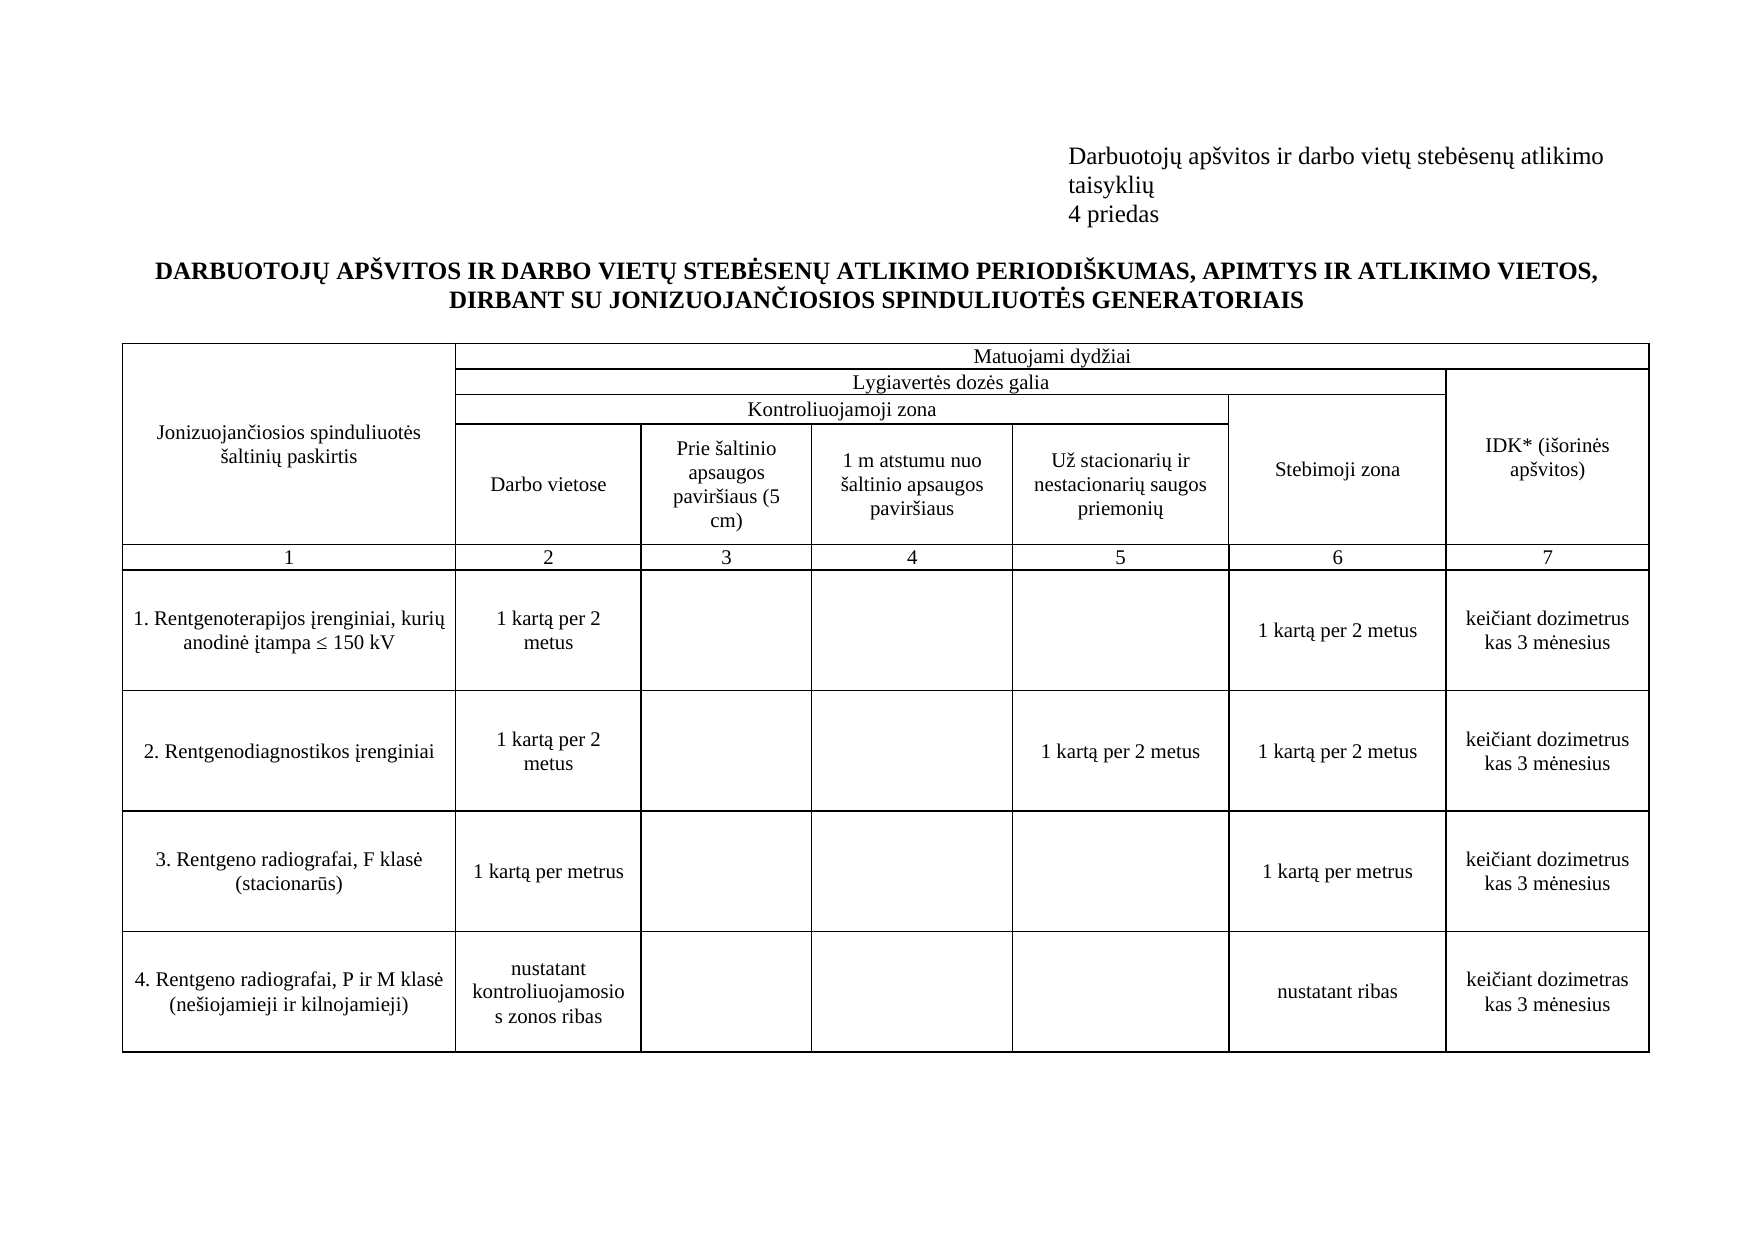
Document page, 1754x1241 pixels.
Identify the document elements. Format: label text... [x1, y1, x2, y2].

table_cell 1 kartą per 2 metus [1230, 571, 1445, 690]
text DARBUOTOJŲ APŠVITOS IR DARBO VIETŲ STEBĖSENŲ ATLIKIMO PERIODIŠKUMAS, APIMTYS IR ATLIKIMO VIETOS, DIRBANT SU JONIZUOJANČIOSIOS SPINDULIUOTĖS GENERATORIAIS [118, 256, 1635, 314]
table_cell keičiant dozimetras kas 3 mėnesius [1447, 932, 1648, 1051]
table_cell nustatant kontroliuojamosios zonos ribas [456, 932, 640, 1051]
table_cell 4. Rentgeno radiografai, P ir M klasė (nešiojamieji ir kilnojamieji) [123, 932, 455, 1051]
table_cell keičiant dozimetrus kas 3 mėnesius [1447, 812, 1648, 931]
table_cell 1. Rentgenoterapijos įrenginiai, kurių anodinė įtampa ≤<= 150 kV [123, 571, 455, 690]
table_cell [812, 691, 1012, 810]
table_cell [1013, 932, 1228, 1051]
table_cell Už stacionarių ir nestacionarių saugos priemonių [1013, 425, 1228, 544]
text taisyklių [1068, 170, 1635, 199]
table_cell [1013, 571, 1228, 690]
table_cell nustatant ribas [1230, 932, 1445, 1051]
table_cell [812, 932, 1012, 1051]
table_cell keičiant dozimetrus kas 3 mėnesius [1447, 691, 1648, 810]
table_header Jonizuojančiosios spinduliuotės šaltinių paskirtis [123, 344, 455, 544]
table_cell 4 [1008, 545, 1012, 569]
table_cell IDK* (išorinės apšvitos) [1447, 370, 1648, 544]
table_cell 1 [451, 545, 455, 569]
table_cell [642, 932, 811, 1051]
table_cell 1 m atstumu nuo šaltinio apsaugos paviršiaus [812, 425, 1012, 544]
table_cell keičiant dozimetrus kas 3 mėnesius [1447, 571, 1648, 690]
table_cell 2 [456, 545, 460, 569]
table_cell [1013, 812, 1228, 931]
table_cell 1 kartą per 2 metus [456, 571, 640, 690]
text Darbuotojų apšvitos ir darbo vietų stebėsenų atlikimo [1068, 141, 1635, 170]
table_cell 1 kartą per 2 metus [456, 691, 640, 810]
table_cell 4 [812, 545, 816, 569]
table_cell 1 kartą per 2 metus [1013, 691, 1228, 810]
table_cell 1 kartą per metrus [456, 812, 640, 931]
table_cell [642, 812, 811, 931]
table_cell 1 kartą per metrus [1230, 812, 1445, 931]
table_cell Stebimoji zona [1229, 395, 1445, 544]
table_cell 5 [1224, 545, 1228, 569]
table_cell 1 kartą per 2 metus [1230, 691, 1445, 810]
table_cell Prie šaltinio apsaugos paviršiaus (5 cm) [642, 425, 811, 544]
table_cell 2. Rentgenodiagnostikos įrenginiai [123, 691, 455, 810]
table_cell [642, 691, 811, 810]
table_cell 3 [807, 545, 811, 569]
table_cell [812, 571, 1012, 690]
text 4 priedas [1068, 199, 1635, 227]
table_cell [812, 812, 1012, 931]
table_cell 7 [1644, 545, 1648, 569]
table_cell 6 [1230, 545, 1445, 569]
table_cell 3. Rentgeno radiografai, F klasė (stacionarūs) [123, 812, 455, 931]
table_cell [642, 571, 811, 690]
table_cell Kontroliuojamoji zona [456, 395, 1228, 423]
table_cell Darbo vietose [456, 425, 640, 544]
